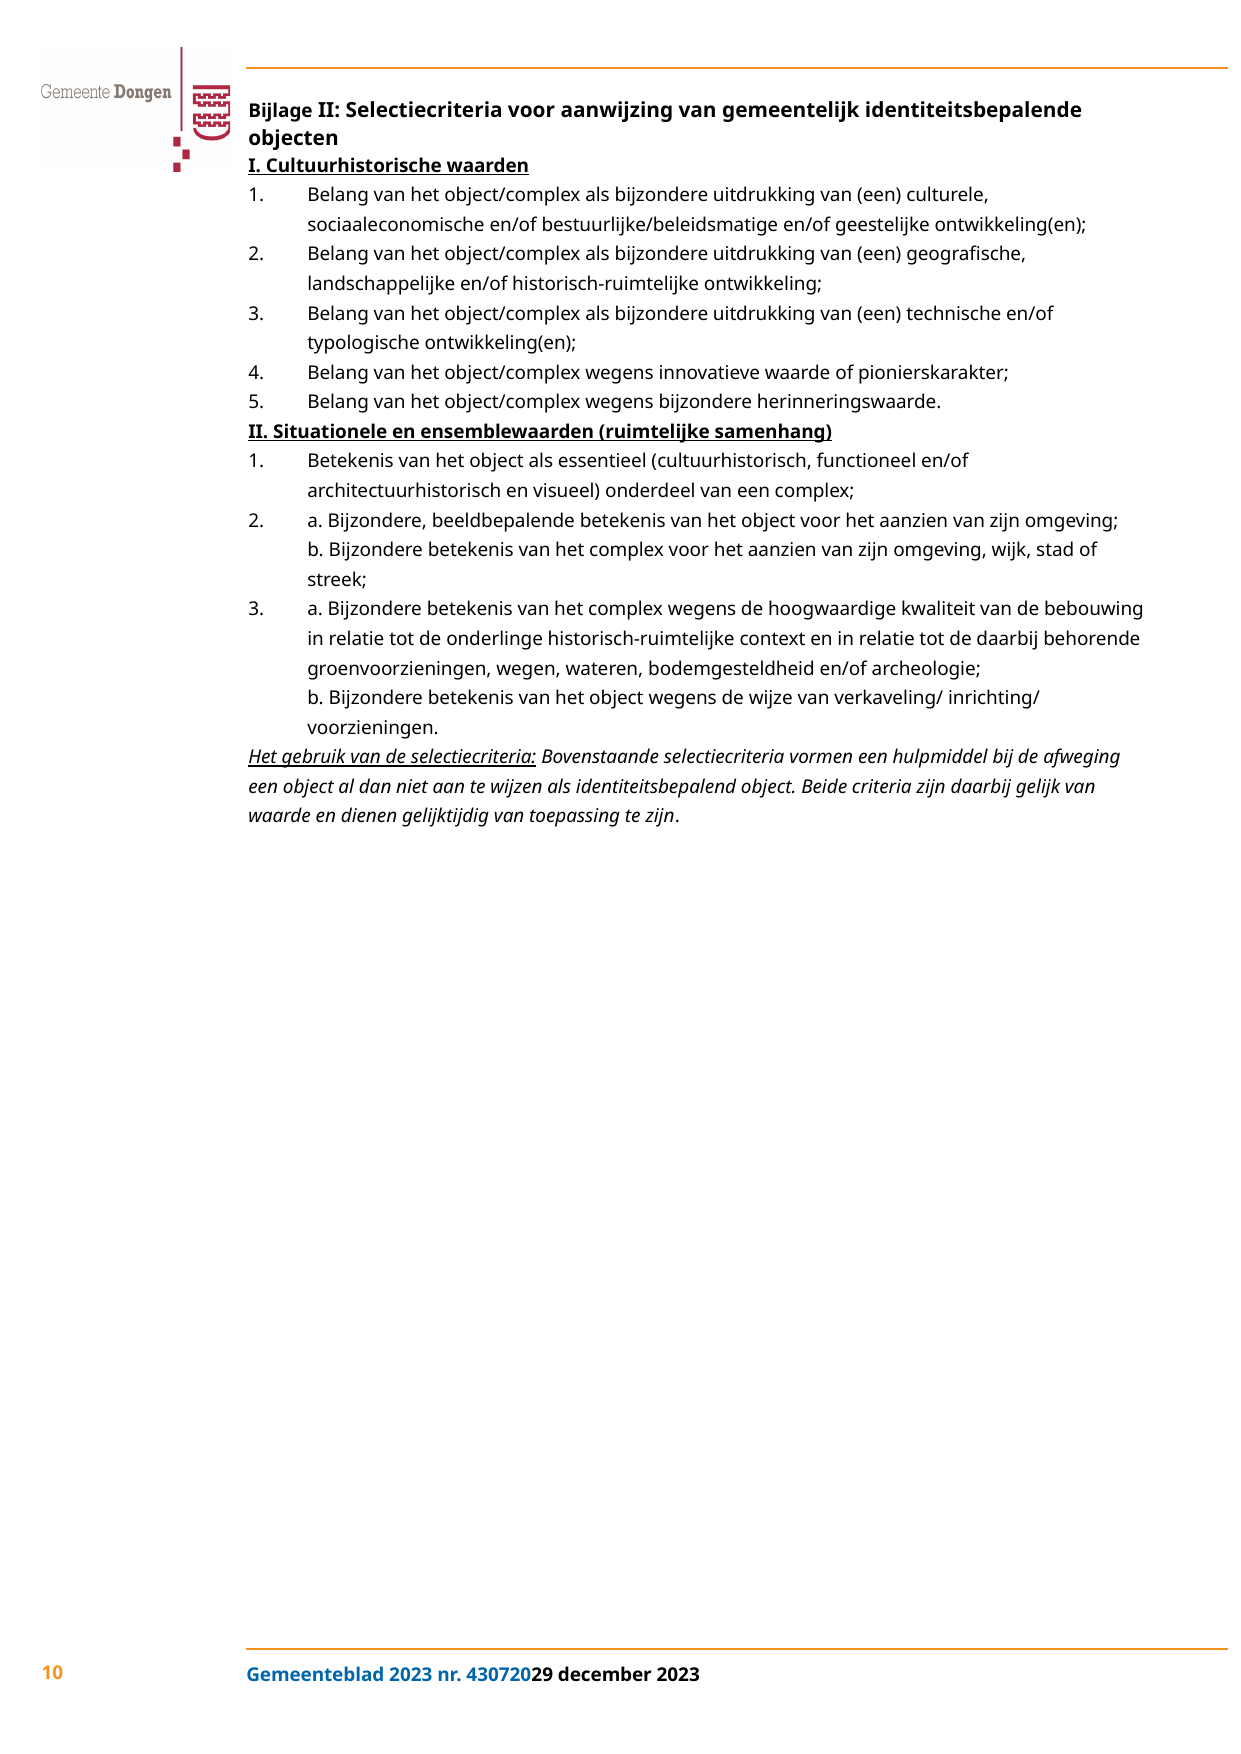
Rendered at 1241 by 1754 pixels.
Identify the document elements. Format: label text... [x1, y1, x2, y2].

list b. Bijzondere betekenis van het object wegens de wijze van verkaveling/ inrichting/ voorzieningen. [248, 684, 1152, 739]
text II. Situationele en ensemblewaarden (ruimtelijke samenhang) [248, 418, 1152, 444]
text I. Cultuurhistorische waarden [248, 152, 1152, 177]
list Belang van het object/complex als bijzondere uitdrukking van (een) geografische, landschappelijke en/of historisch-ruimtelijke ontwikkeling; [248, 241, 1152, 296]
list b. Bijzondere betekenis van het complex voor het aanzien van zijn omgeving, wijk, stad of streek; [248, 536, 1152, 592]
list Belang van het object/complex als bijzondere uitdrukking van (een) technische en/of typologische ontwikkeling(en); [248, 300, 1152, 355]
list a. Bijzondere betekenis van het complex wegens de hoogwaardige kwaliteit van de bebouwing in relatie tot de onderlinge historisch-ruimtelijke context en in relatie tot de daarbij behorende groenvoorzieningen, wegen, wateren, bodemgesteldheid en/of archeologie; [248, 596, 1152, 680]
text Het gebruik van de selectiecriteria: Bovenstaande selectiecriteria vormen een hulpmiddel bij de afweging een object al dan niet aan te wijzen als identiteitsbepalend object. Beide criteria zijn daarbij gelijk van waarde en dienen gelijktijdig van toepassing te zijn. [248, 743, 1152, 828]
list Belang van het object/complex wegens bijzondere herinneringswaarde. [248, 388, 1152, 414]
list Betekenis van het object als essentieel (cultuurhistorisch, functioneel en/of architectuurhistorisch en visueel) onderdeel van een complex; [248, 448, 1152, 503]
picture [41, 47, 231, 172]
text Bijlage II: Selectiecriteria voor aanwijzing van gemeentelijk identiteitsbepalende objecten [248, 95, 1152, 152]
list a. Bijzondere, beeldbepalende betekenis van het object voor het aanzien van zijn omgeving; [248, 507, 1152, 532]
list Belang van het object/complex wegens innovatieve waarde of pionierskarakter; [248, 359, 1152, 384]
list Belang van het object/complex als bijzondere uitdrukking van (een) culturele, sociaaleconomische en/of bestuurlijke/beleidsmatige en/of geestelijke ontwikkeling(en); [248, 181, 1152, 237]
